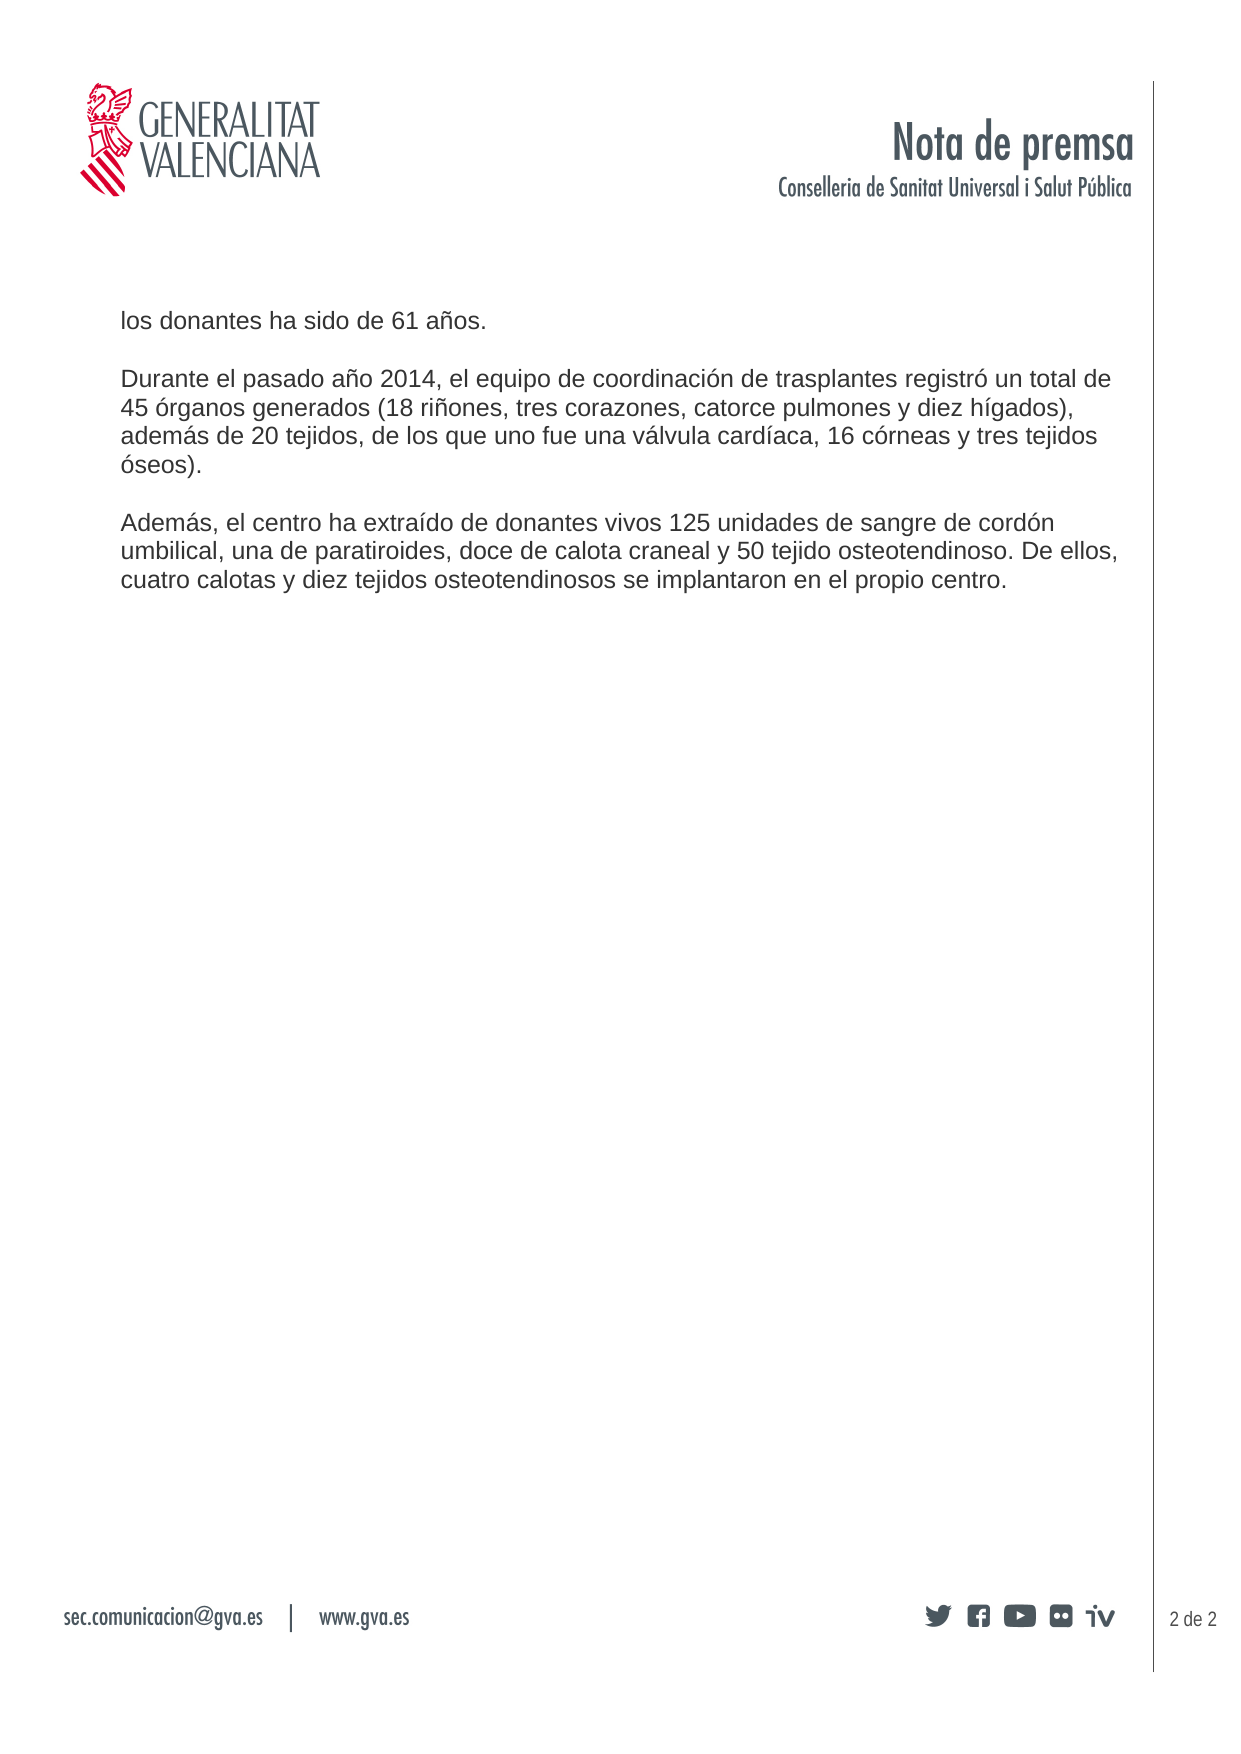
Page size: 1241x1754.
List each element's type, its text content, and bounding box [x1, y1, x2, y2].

text Además, el centro ha extraído de donantes vivos 125 unidades de sangre de cordón umbilical, una de paratiroides, doce de calota craneal y 50 tejido osteotendinoso. De ellos, cuatro calotas y diez tejidos osteotendinosos se implantaron en el propio centro. [120, 507, 1123, 594]
text Durante el pasado año 2014, el equipo de coordinación de trasplantes registró un total de 45 órganos generados (18 riñones, tres corazones, catorce pulmones y diez hígados), además de 20 tejidos, de los que uno fue una válvula cardíaca, 16 córneas y tres tejidos óseos). [120, 364, 1123, 479]
text los donantes ha sido de 61 años. [120, 306, 1123, 335]
picture [0, 1582, 1241, 1754]
picture [0, 0, 1241, 278]
